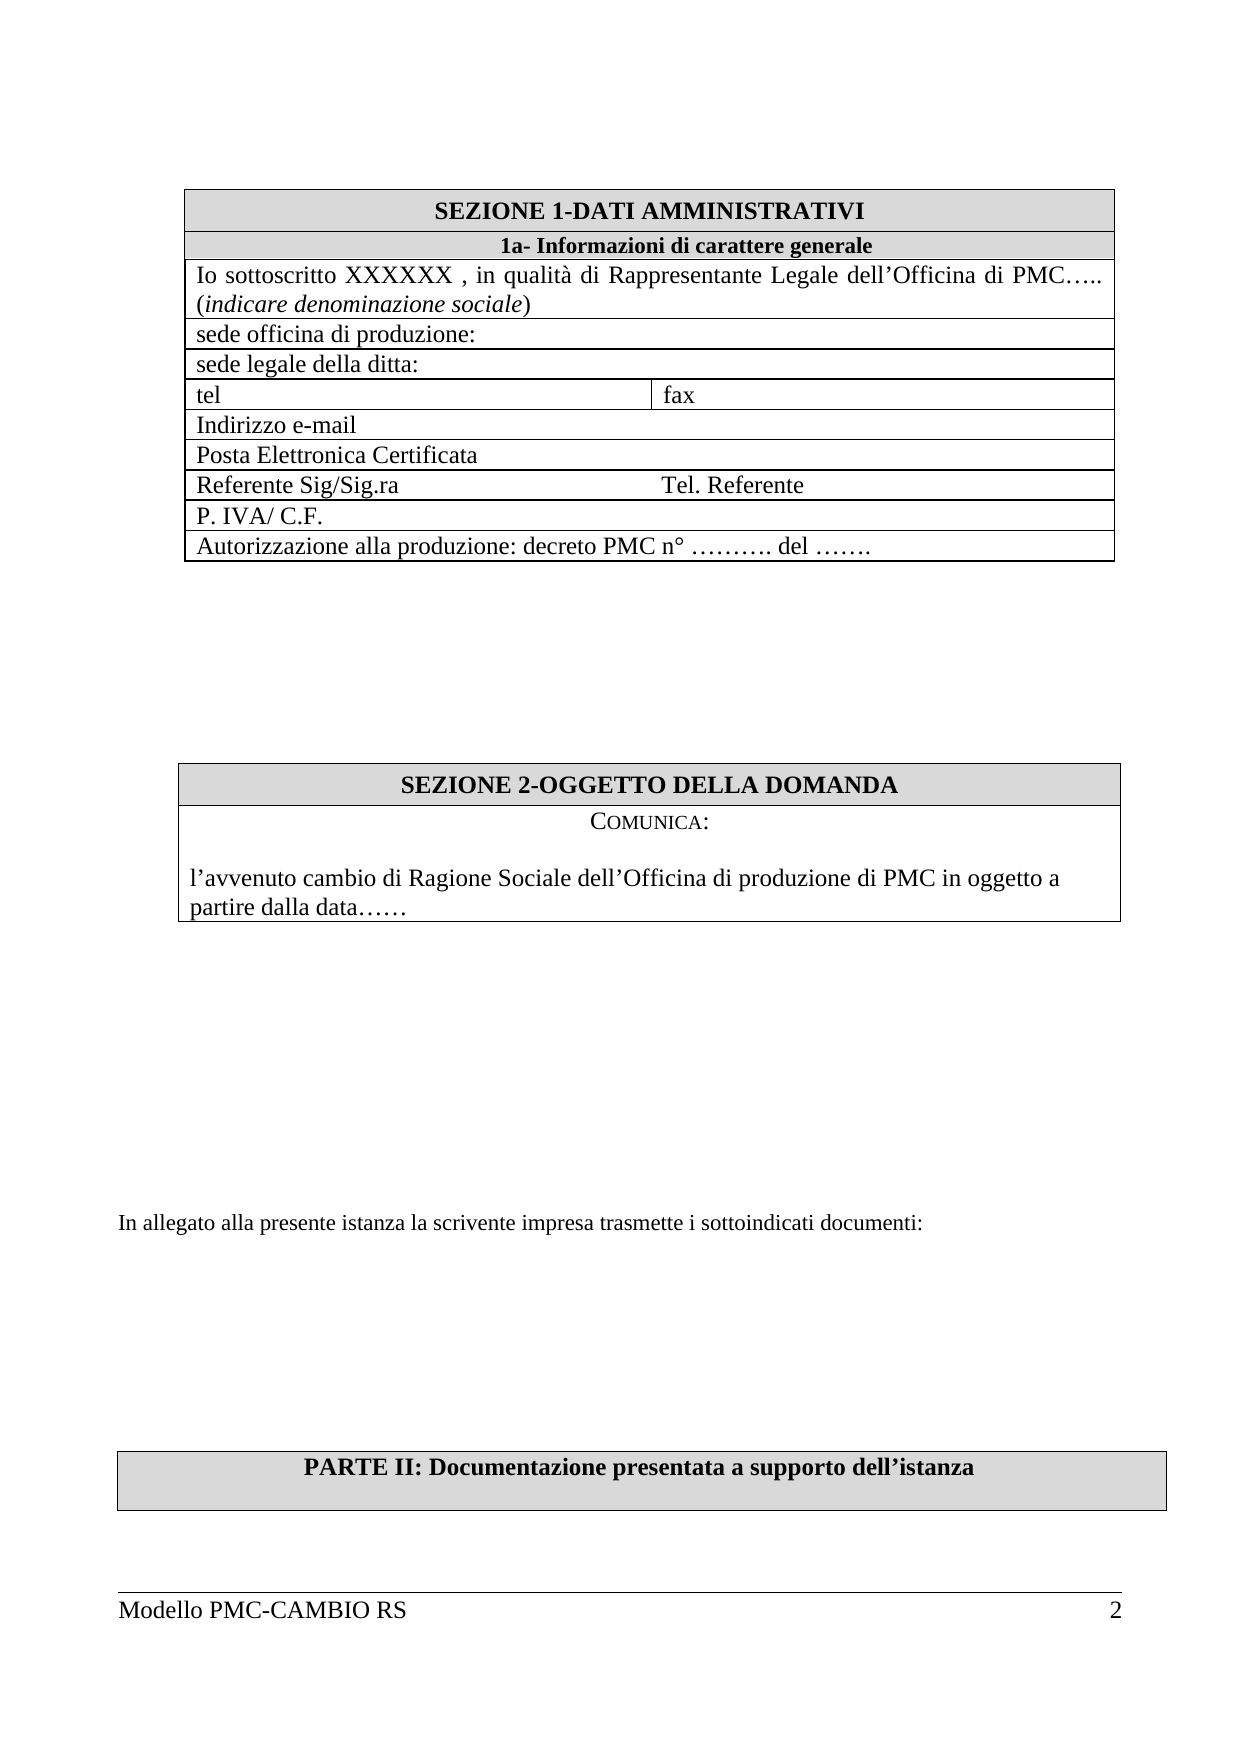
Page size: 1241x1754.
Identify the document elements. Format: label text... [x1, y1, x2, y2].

table_cell sede legale della ditta: [186, 350, 1114, 378]
table_cell In allegato alla presente istanza la scrivente impresa trasmette i sottoindicati documenti: [111, 74, 1188, 1568]
table_header SEZIONE 1-DATI AMMINISTRATIVI [185, 190, 1114, 231]
table_header PARTE II: Documentazione presentata a supporto dell’istanza [118, 1452, 1166, 1510]
table_cell Referente Sig/Sig.ra Tel. Referente [186, 471, 1114, 499]
table_cell Io sottoscritto XXXXXX , in qualità di Rappresentante Legale dell’Officina di PMC…..(indicare denominazione sociale) [186, 260, 1114, 317]
table_cell Comunica: l’avvenuto cambio di Ragione Sociale dell’Officina di produzione di PMC in oggetto a partire dalla data…… [179, 806, 1120, 921]
table_cell Posta Elettronica Certificata [186, 440, 1114, 469]
table_cell P. IVA/ C.F. [186, 501, 1114, 530]
table_cell fax [652, 380, 1114, 408]
table_cell 1a- Informazioni di carattere generale [185, 232, 1114, 258]
table_cell tel [186, 380, 651, 408]
table_header SEZIONE 2-OGGETTO DELLA DOMANDA [179, 764, 1120, 805]
table_cell Indirizzo e-mail [186, 410, 1114, 439]
table_cell Autorizzazione alla produzione: decreto PMC n° ………. del ……. [186, 531, 1114, 560]
table_cell sede officina di produzione: [186, 319, 1114, 348]
